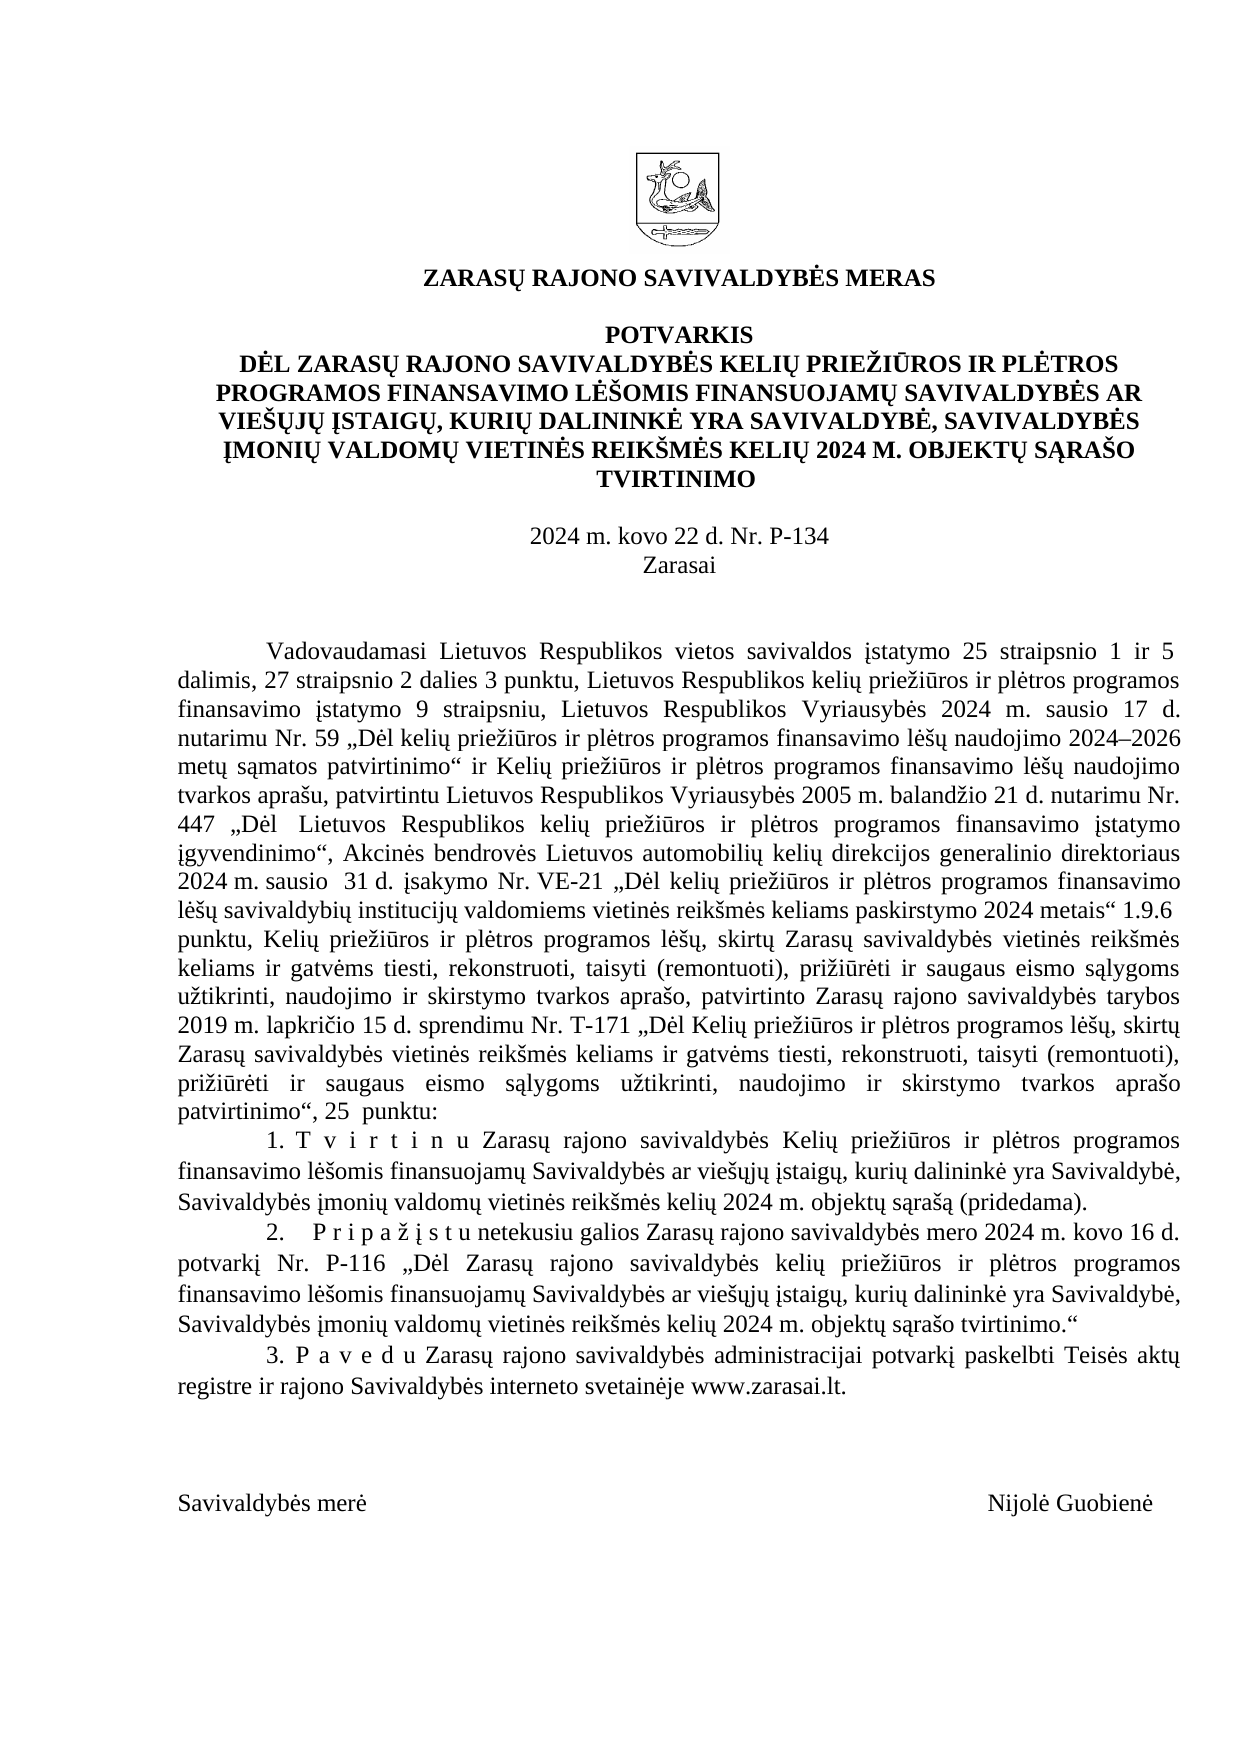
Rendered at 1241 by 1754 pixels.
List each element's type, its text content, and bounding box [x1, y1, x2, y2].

text 3. P a v e d u Zarasų rajono savivaldybės administracijai potvarkį paskelbti Teisės aktų registre ir rajono Savivaldybės interneto svetainėje www.zarasai.lt. [177, 1340, 1181, 1400]
subtitle Zarasai [177, 550, 1181, 579]
text 1. T v i r t i n u Zarasų rajono savivaldybės Kelių priežiūros ir plėtros programos finansavimo lėšomis finansuojamų Savivaldybės ar viešųjų įstaigų, kurių dalininkė yra Savivaldybė, Savivaldybės įmonių valdomų vietinės reikšmės kelių 2024 m. objektų sąrašą (pridedama). [177, 1125, 1181, 1215]
subtitle Savivaldybės merė Nijolė Guobienė [177, 1488, 1181, 1517]
subtitle 2024 m. kovo 22 d. Nr. P-134 [177, 521, 1181, 550]
text Vadovaudamasi Lietuvos Respublikos vietos savivaldos įstatymo 25 straipsnio 1 ir 5 dalimis, 27 straipsnio 2 dalies 3 punktu, Lietuvos Respublikos kelių priežiūros ir plėtros programos finansavimo įstatymo 9 straipsniu, Lietuvos Respublikos Vyriausybės 2024 m. sausio 17 d. nutarimu Nr. 59 „Dėl kelių priežiūros ir plėtros programos finansavimo lėšų naudojimo 2024–2026 metų sąmatos patvirtinimo“ ir Kelių priežiūros ir plėtros programos finansavimo lėšų naudojimo tvarkos aprašu, patvirtintu Lietuvos Respublikos Vyriausybės 2005 m. balandžio 21 d. nutarimu Nr. 447 „Dėl Lietuvos Respublikos kelių priežiūros ir plėtros programos finansavimo įstatymo įgyvendinimo“, Akcinės bendrovės Lietuvos automobilių kelių direkcijos generalinio direktoriaus 2024 m. sausio 31 d. įsakymo Nr. VE‑21 „Dėl kelių priežiūros ir plėtros programos finansavimo lėšų savivaldybių institucijų valdomiems vietinės reikšmės keliams paskirstymo 2024 metais“ 1.9.6 punktu, Kelių priežiūros ir plėtros programos lėšų, skirtų Zarasų savivaldybės vietinės reikšmės keliams ir gatvėms tiesti, rekonstruoti, taisyti (remontuoti), prižiūrėti ir saugaus eismo sąlygoms užtikrinti, naudojimo ir skirstymo tvarkos aprašo, patvirtinto Zarasų rajono savivaldybės tarybos 2019 m. lapkričio 15 d. sprendimu Nr. T-171 „Dėl Kelių priežiūros ir plėtros programos lėšų, skirtų Zarasų savivaldybės vietinės reikšmės keliams ir gatvėms tiesti, rekonstruoti, taisyti (remontuoti), prižiūrėti ir saugaus eismo sąlygoms užtikrinti, naudojimo ir skirstymo tvarkos aprašo patvirtinimo“, 25 punktu: [177, 636, 1181, 1125]
text 2. P r i p a ž į s t u netekusiu galios Zarasų rajono savivaldybės mero 2024 m. kovo 16 d. potvarkį Nr. P-116 „Dėl Zarasų rajono savivaldybės kelių priežiūros ir plėtros programos finansavimo lėšomis finansuojamų Savivaldybės ar viešųjų įstaigų, kurių dalininkė yra Savivaldybė, Savivaldybės įmonių valdomų vietinės reikšmės kelių 2024 m. objektų sąrašo tvirtinimo.“ [177, 1217, 1181, 1338]
text ZARASŲ RAJONO SAVIVALDYBĖS MERAS [177, 263, 1181, 291]
text DĖL ZARASŲ RAJONO SAVIVALDYBĖS KELIŲ PRIEŽIŪROS IR PLĖTROS PROGRAMOS FINANSAVIMO LĖŠOMIS FINANSUOJAMŲ savivaldybės ar viešųjų įstaigų, kurių dalininkė yra savivaldybė, savivaldybės įmonių valdomų vietinės reikšmės kelių 2024 M. OBJEKTŲ sąrašo tvirtinimo [177, 349, 1181, 493]
subtitle POTVARKIS [177, 320, 1181, 349]
